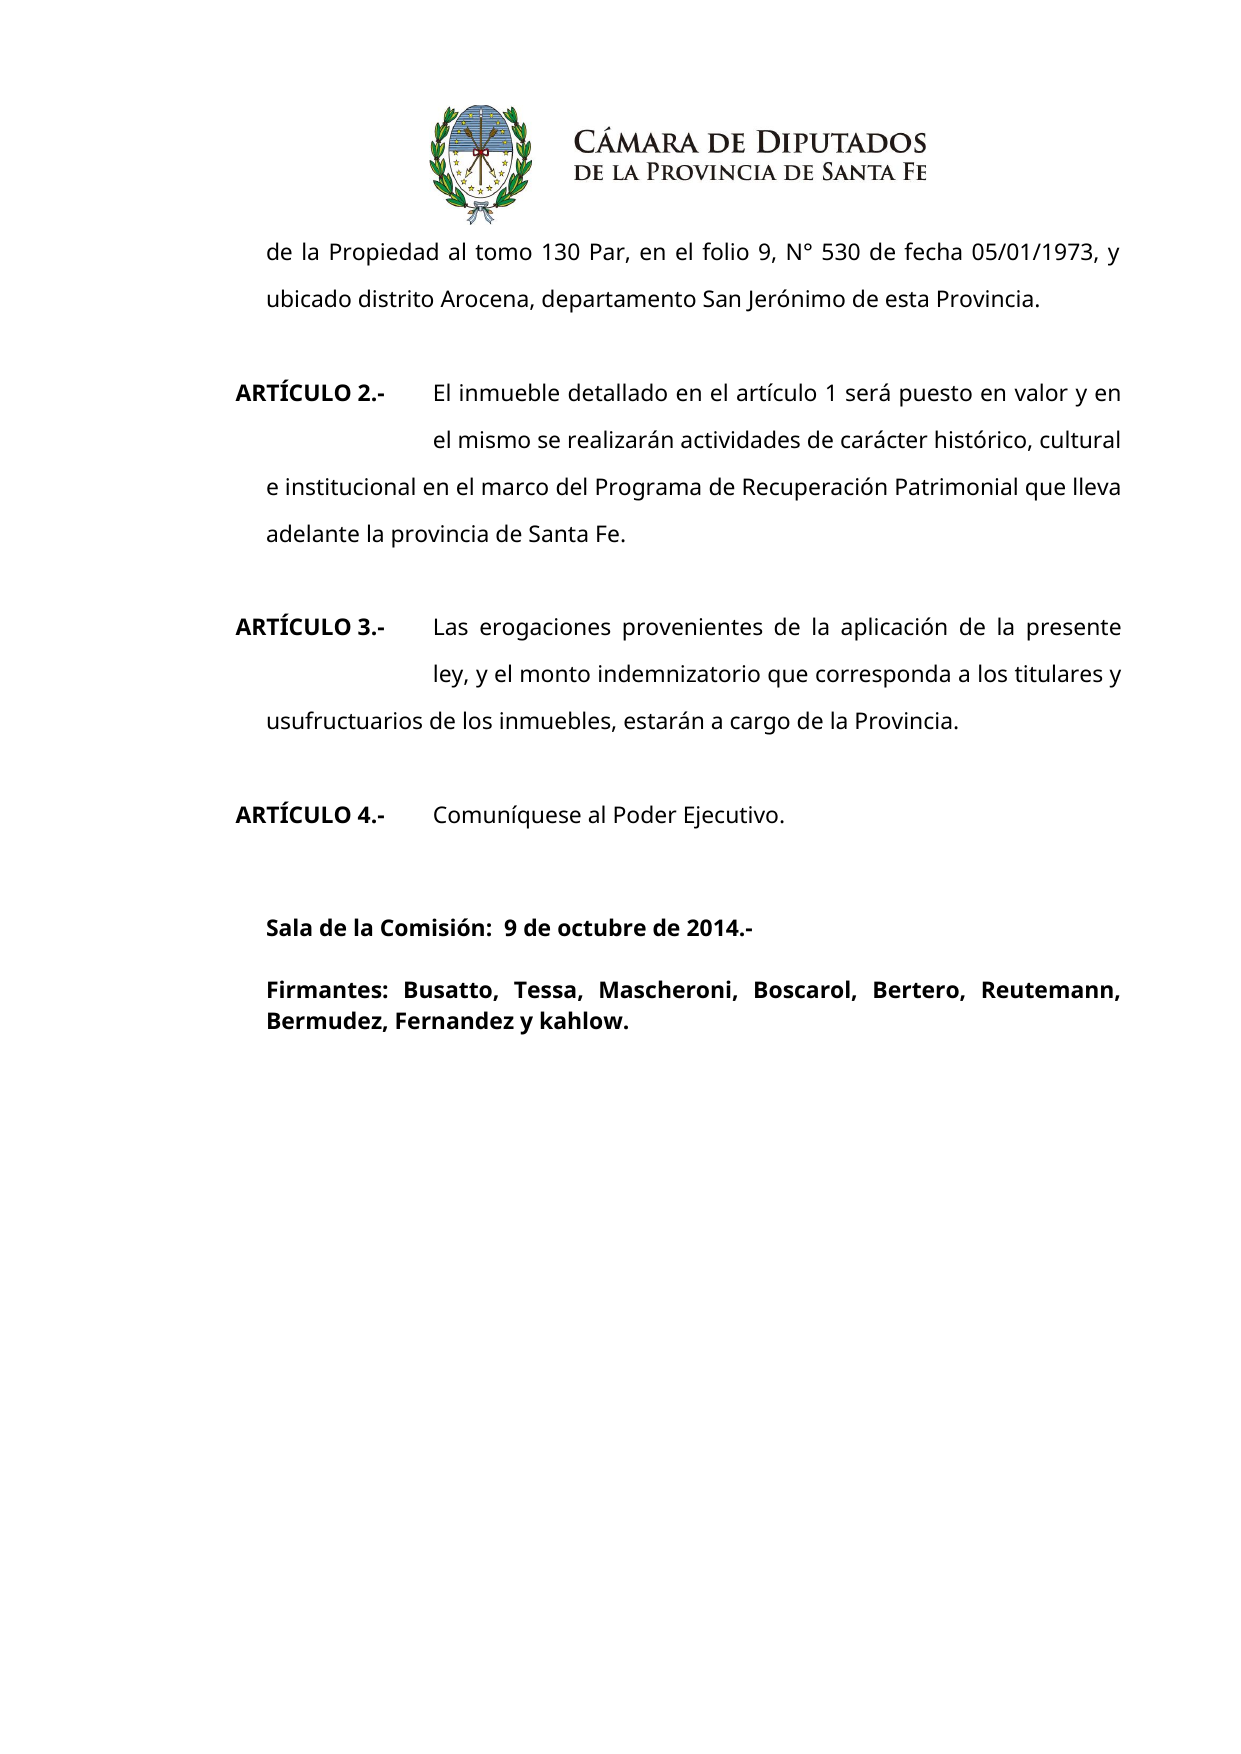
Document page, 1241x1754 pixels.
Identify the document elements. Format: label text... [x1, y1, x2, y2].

picture [429, 105, 927, 229]
text Declárase de utilidad pública y sujeto a expropiación el predio y el edificio del casco de la "Estancia Colastiné" ubicada en la zona rural de la localidad de Arocena, departamento San Jerónimo, cuyos datos se identifican: Lote 1B, de 15 h. 58 a. 93 c. 20, según Plano Nº 75846, en donde se encuentra el casco de la Estancia Colastiné, empadronada en mayor área en la Partida Inmobiliaria Nº 11-10-00651931/001, y que según el Servicio de Catastro e Información Territorial se encuentra anotado en el Registro General de la Propiedad al tomo 130 Par, en el folio 9, N° 530 de fecha 05/01/1973, y ubicado distrito Arocena, departamento San Jerónimo de esta Provincia. [266, 236, 1122, 314]
text ARTÍCULO 4.- [235, 799, 418, 830]
text ARTÍCULO 2.- [235, 377, 418, 408]
text Comuníquese al Poder Ejecutivo. [266, 799, 1122, 849]
text Sala de la Comisión: 9 de octubre de 2014.- [266, 911, 1122, 943]
text ARTÍCULO 3.- [235, 611, 418, 643]
text El inmueble detallado en el artículo 1 será puesto en valor y en el mismo se realizarán actividades de carácter histórico, cultural e institucional en el marco del Programa de Recuperación Patrimonial que lleva adelante la provincia de Santa Fe. [266, 377, 1122, 549]
text Las erogaciones provenientes de la aplicación de la presente ley, y el monto indemnizatorio que corresponda a los titulares y usufructuarios de los inmuebles, estarán a cargo de la Provincia. [266, 611, 1122, 736]
text Firmantes: Busatto, Tessa, Mascheroni, Boscarol, Bertero, Reutemann, Bermudez, Fernandez y kahlow. [266, 974, 1122, 1036]
